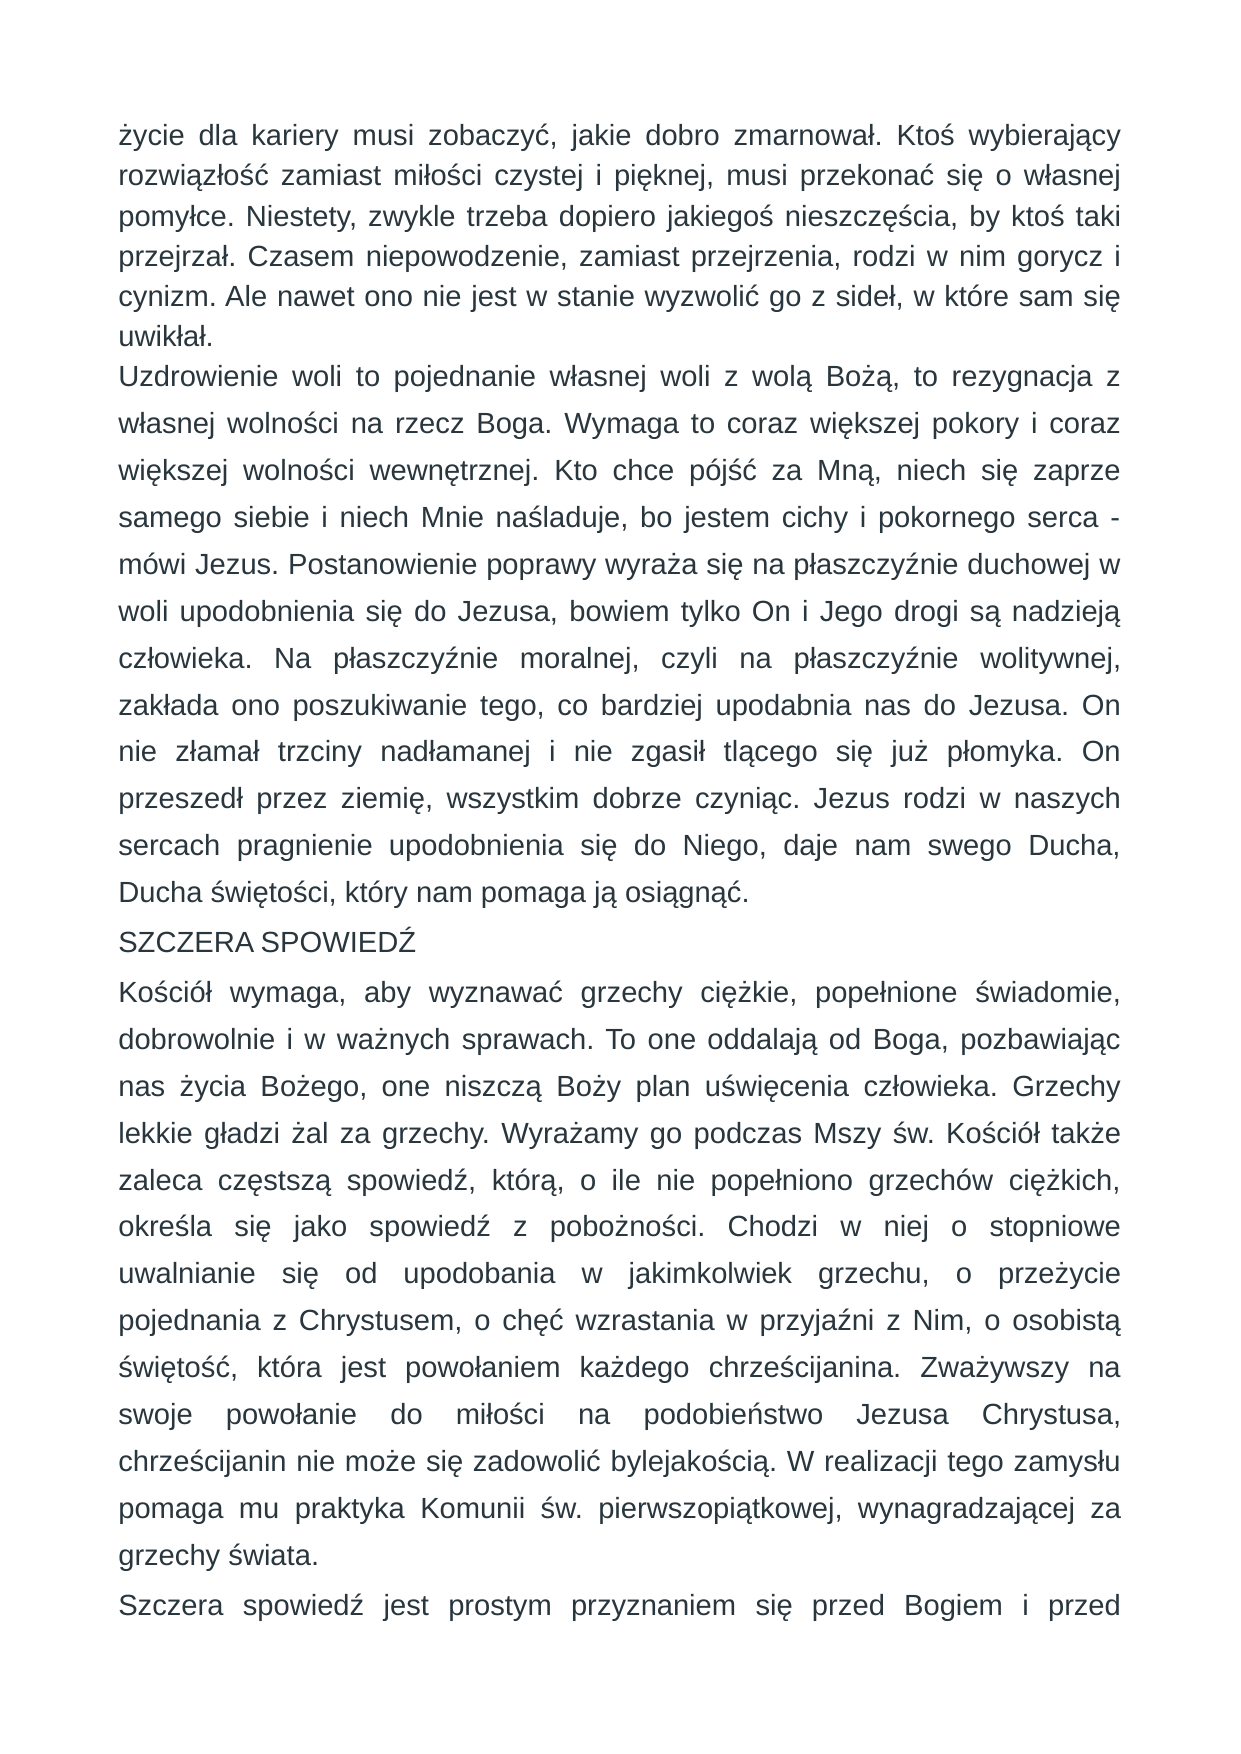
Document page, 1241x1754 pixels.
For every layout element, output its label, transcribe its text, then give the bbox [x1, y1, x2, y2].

text Kościół wymaga, aby wyznawać grzechy ciężkie, popełnione świadomie, dobrowolnie i w ważnych sprawach. To one oddalają od Boga, pozbawiając nas życia Bożego, one niszczą Boży plan uświęcenia człowieka. Grzechy lekkie gładzi żal za grzechy. Wyrażamy go podczas Mszy św. Kościół także zaleca częstszą spowiedź, którą, o ile nie popełniono grzechów ciężkich, określa się jako spowiedź z pobożności. Chodzi w niej o stopniowe uwalnianie się od upodobania w jakimkolwiek grzechu, o przeżycie pojednania z Chrystusem, o chęć wzrastania w przyjaźni z Nim, o osobistą świętość, która jest powołaniem każdego chrześcijanina. Zważywszy na swoje powołanie do miłości na podobieństwo Jezusa Chrystusa, chrześcijanin nie może się zadowolić bylejakością. W realizacji tego zamysłu pomaga mu praktyka Komunii św. pierwszopiątkowej, wynagradzającej za grzechy świata. [118, 975, 1122, 1571]
text Uzdrowienie woli to pojednanie własnej woli z wolą Bożą, to rezygnacja z własnej wolności na rzecz Boga. Wymaga to coraz większej pokory i coraz większej wolności wewnętrznej. Kto chce pójść za Mną, niech się zaprze samego siebie i niech Mnie naśladuje, bo jestem cichy i pokornego serca - mówi Jezus. Postanowienie poprawy wyraża się na płaszczyźnie duchowej w woli upodobnienia się do Jezusa, bowiem tylko On i Jego drogi są nadzieją człowieka. Na płaszczyźnie moralnej, czyli na płaszczyźnie wolitywnej, zakłada ono poszukiwanie tego, co bardziej upodabnia nas do Jezusa. On nie złamał trzciny nadłamanej i nie zgasił tlącego się już płomyka. On przeszedł przez ziemię, wszystkim dobrze czyniąc. Jezus rodzi w naszych sercach pragnienie upodobnienia się do Niego, daje nam swego Ducha, Ducha świętości, który nam pomaga ją osiągnąć. [118, 359, 1122, 908]
text Szczera spowiedź jest prostym przyznaniem się przed Bogiem i przed [118, 1587, 1122, 1621]
text SZCZERA SPOWIEDŹ [118, 925, 1122, 958]
text życie dla kariery musi zobaczyć, jakie dobro zmarnował. Ktoś wybierający rozwiązłość zamiast miłości czystej i pięknej, musi przekonać się o własnej pomyłce. Niestety, zwykle trzeba dopiero jakiegoś nieszczęścia, by ktoś taki przejrzał. Czasem niepowodzenie, zamiast przejrzenia, rodzi w nim gorycz i cynizm. Ale nawet ono nie jest w stanie wyzwolić go z sideł, w które sam się uwikłał. [118, 118, 1122, 353]
